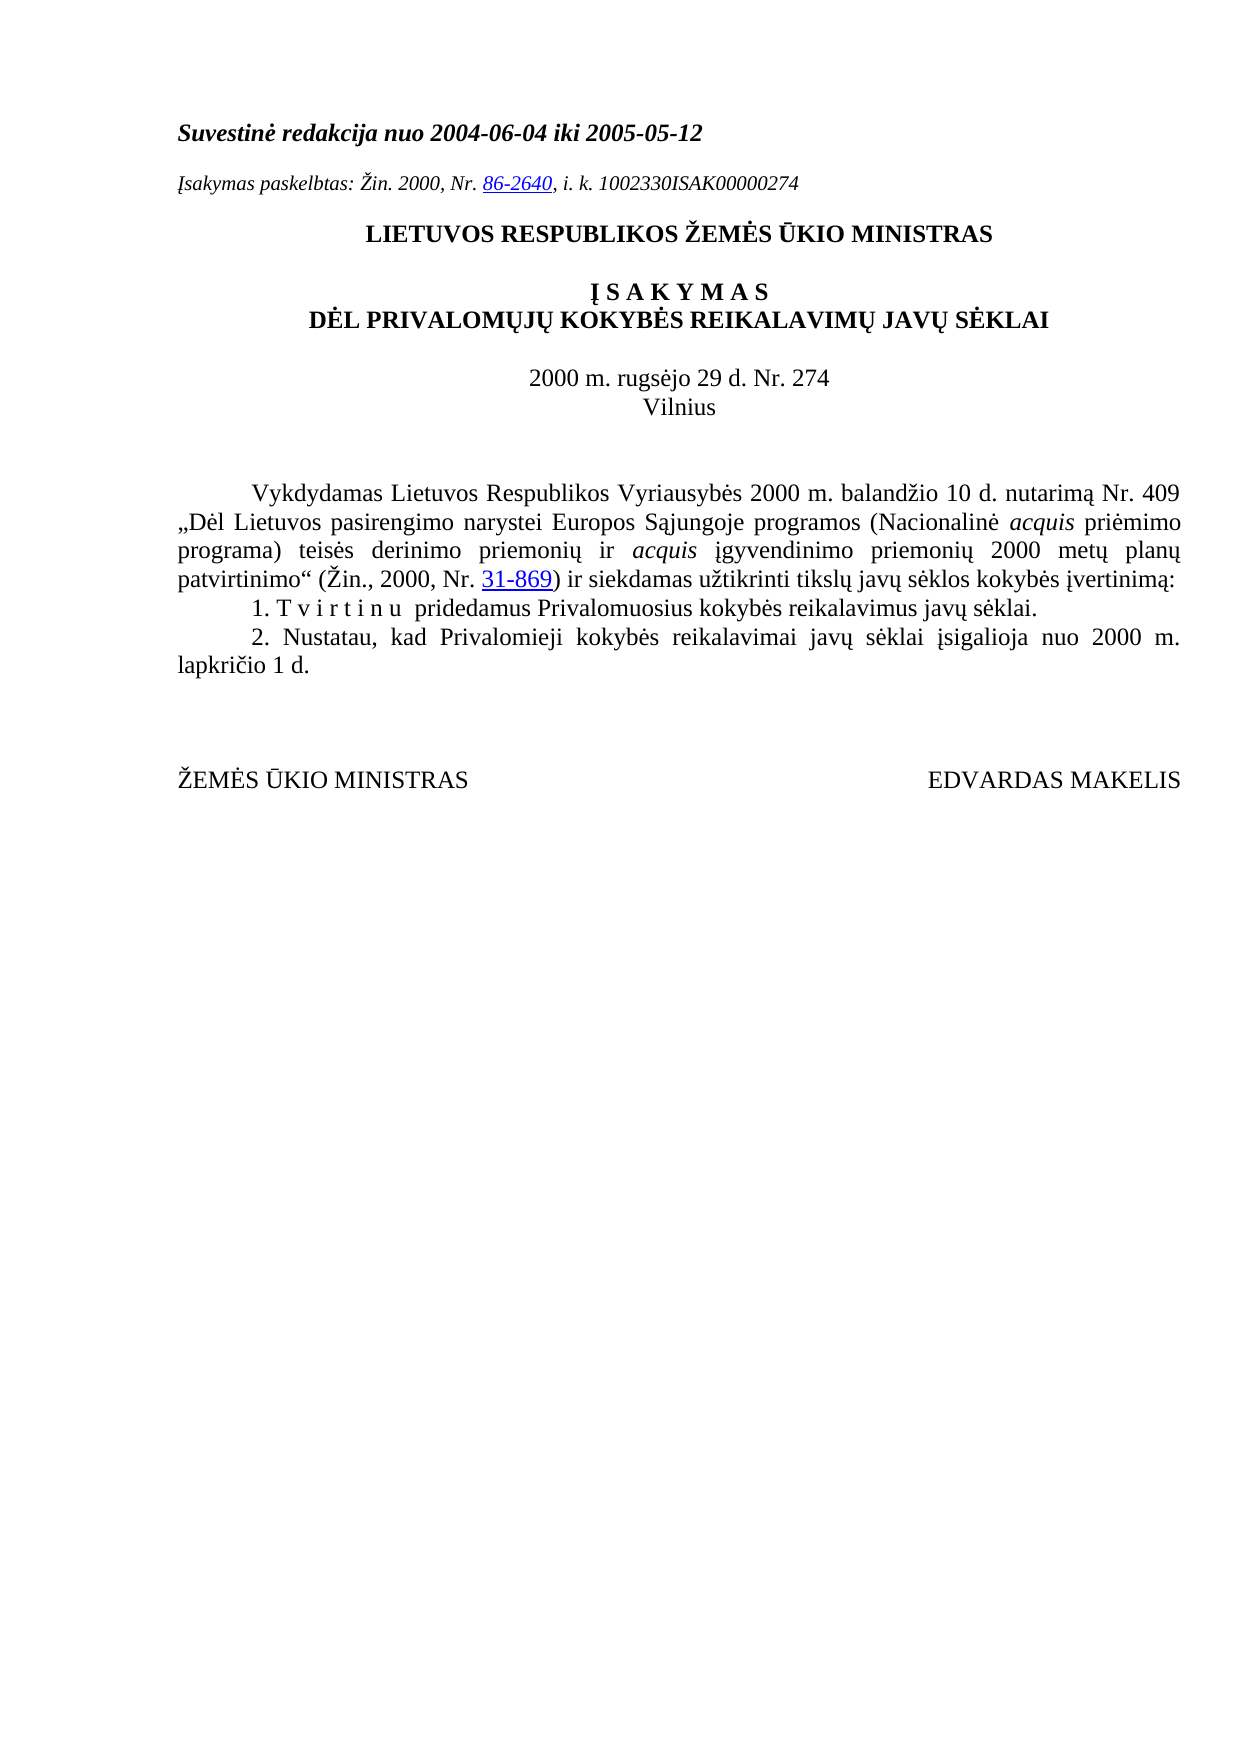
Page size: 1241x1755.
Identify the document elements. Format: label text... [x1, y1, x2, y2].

text Į S A K Y M A S [177, 277, 1181, 305]
text 2. Nustatau, kad Privalomieji kokybės reikalavimai javų sėklai įsigalioja nuo 2000 m. lapkričio 1 d. [177, 622, 1181, 679]
text 2000 m. rugsėjo 29 d. Nr. 274 [177, 363, 1181, 392]
text DĖL PRIVALOMŲJŲ KOKYBĖS REIKALAVIMŲ JAVŲ SĖKLAI [177, 305, 1181, 334]
text ŽEMĖS ŪKIO MINISTRAS EDVARDAS MAKELIS [177, 765, 1181, 794]
text Vykdydamas Lietuvos Respublikos Vyriausybės 2000 m. balandžio 10 d. nutarimą Nr. 409 „Dėl Lietuvos pasirengimo narystei Europos Sąjungoje programos (Nacionalinė acquis priėmimo programa) teisės derinimo priemonių ir acquis įgyvendinimo priemonių 2000 metų planų patvirtinimo“ (Žin., 2000, Nr. 31-869) ir siekdamas užtikrinti tikslų javų sėklos kokybės įvertinimą: [177, 478, 1181, 593]
text LIETUVOS RESPUBLIKOS ŽEMĖS ŪKIO MINISTRAS [177, 219, 1181, 248]
text Įsakymas paskelbtas: Žin. 2000, Nr. 86-2640, i. k. 1002330ISAK00000274 [177, 171, 1181, 195]
text Vilnius [177, 392, 1181, 420]
text 1. Tvirtinu pridedamus Privalomuosius kokybės reikalavimus javų sėklai. [177, 593, 1181, 622]
text Suvestinė redakcija nuo 2004-06-04 iki 2005-05-12 [177, 118, 1181, 147]
